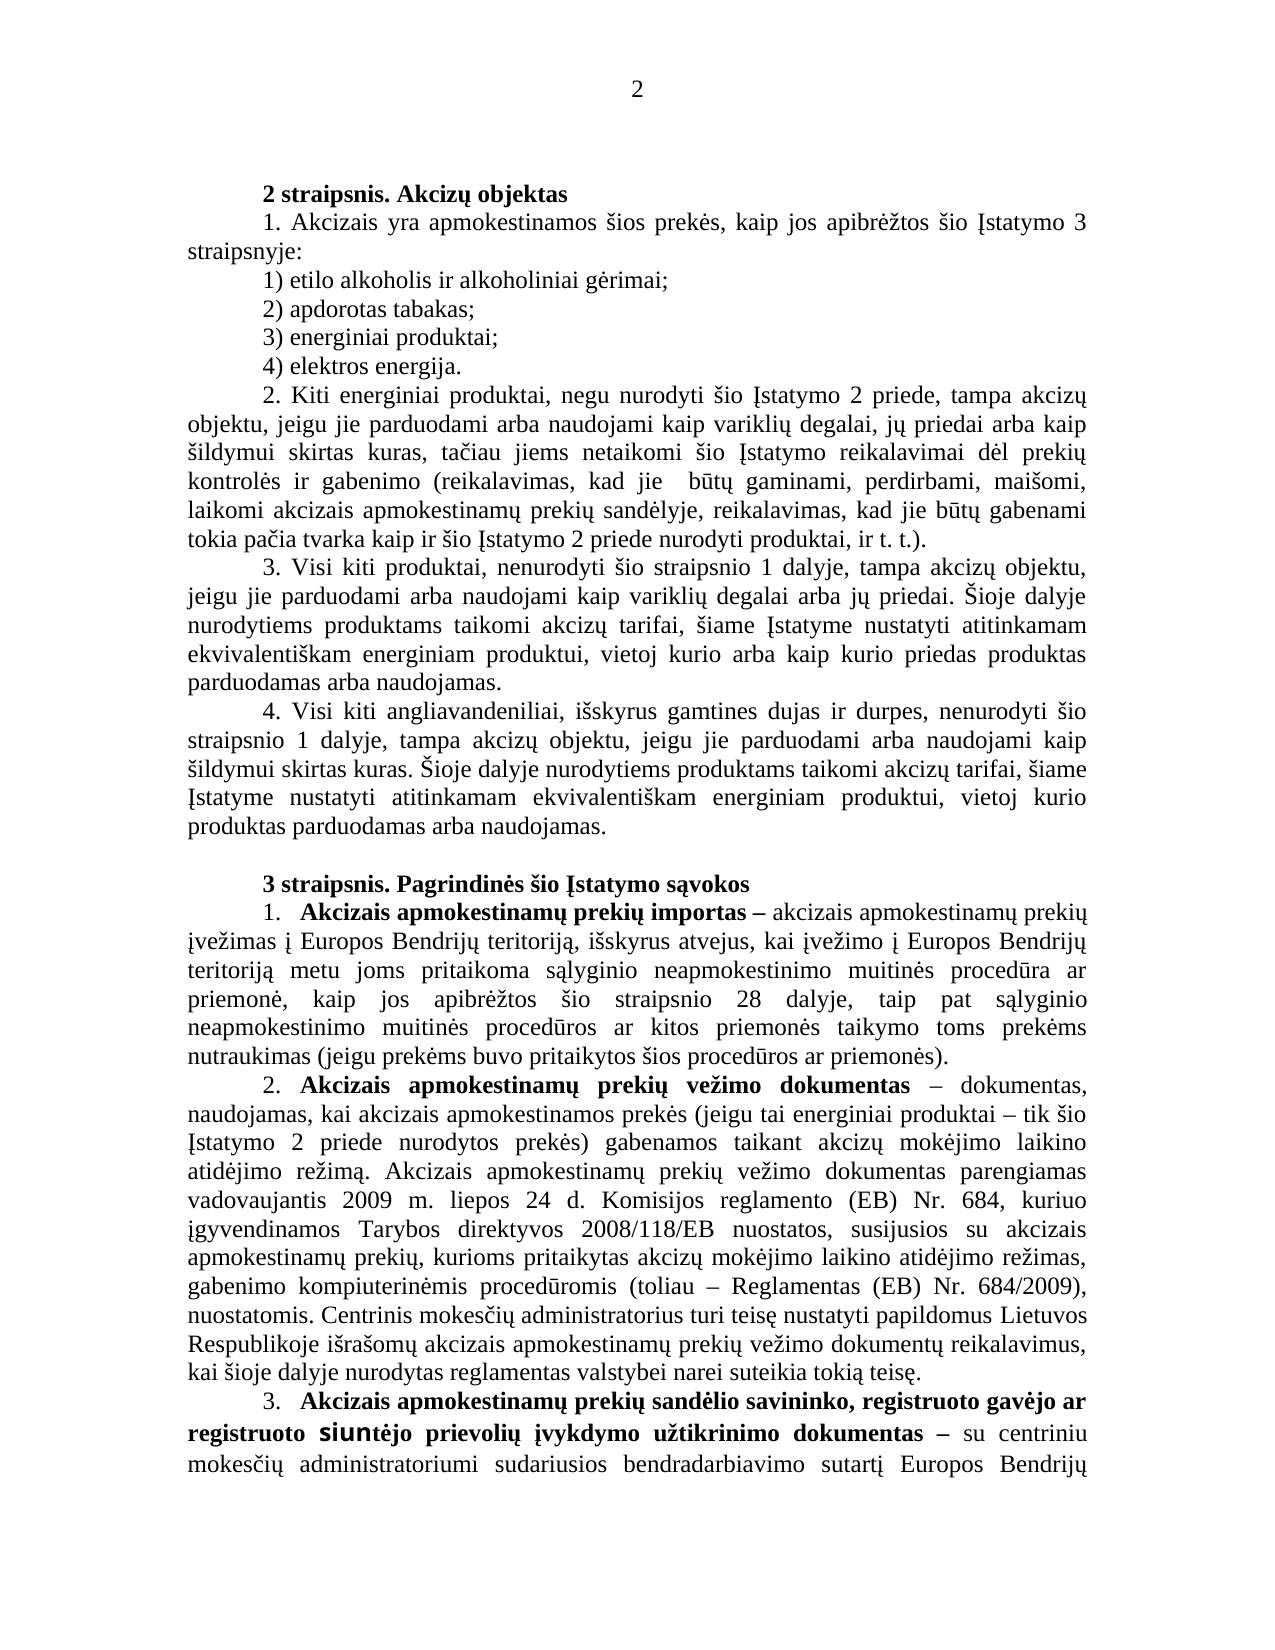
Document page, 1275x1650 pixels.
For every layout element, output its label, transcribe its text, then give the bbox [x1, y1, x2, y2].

text 3. Visi kiti produktai, nenurodyti šio straipsnio 1 dalyje, tampa akcizų objektu, jeigu jie parduodami arba naudojami kaip variklių degalai arba jų priedai. Šioje dalyje nurodytiems produktams taikomi akcizų tarifai, šiame Įstatyme nustatyti atitinkamam ekvivalentiškam energiniam produktui, vietoj kurio arba kaip kurio priedas produktas parduodamas arba naudojamas. [187, 552, 1087, 696]
text 1. Akcizais apmokestinamų prekių importas – akcizais apmokestinamų prekių įvežimas į Europos Bendrijų teritoriją, išskyrus atvejus, kai įvežimo į Europos Bendrijų teritoriją metu joms pritaikoma sąlyginio neapmokestinimo muitinės procedūra ar priemonė, kaip jos apibrėžtos šio straipsnio 28 dalyje, taip pat sąlyginio neapmokestinimo muitinės procedūros ar kitos priemonės taikymo toms prekėms nutraukimas (jeigu prekėms buvo pritaikytos šios procedūros ar priemonės). [187, 897, 1087, 1070]
text 1. Akcizais yra apmokestinamos šios prekės, kaip jos apibrėžtos šio Įstatymo 3 straipsnyje: [187, 207, 1087, 265]
text 3 straipsnis. Pagrindinės šio Įstatymo sąvokos [187, 869, 1087, 897]
text 2. Kiti energiniai produktai, negu nurodyti šio Įstatymo 2 priede, tampa akcizų objektu, jeigu jie parduodami arba naudojami kaip variklių degalai, jų priedai arba kaip šildymui skirtas kuras, tačiau jiems netaikomi šio Įstatymo reikalavimai dėl prekių kontrolės ir gabenimo (reikalavimas, kad jie būtų gaminami, perdirbami, maišomi, laikomi akcizais apmokestinamų prekių sandėlyje, reikalavimas, kad jie būtų gabenami tokia pačia tvarka kaip ir šio Įstatymo 2 priede nurodyti produktai, ir t. t.). [187, 380, 1087, 552]
text 4. Visi kiti angliavandeniliai, išskyrus gamtines dujas ir durpes, nenurodyti šio straipsnio 1 dalyje, tampa akcizų objektu, jeigu jie parduodami arba naudojami kaip šildymui skirtas kuras. Šioje dalyje nurodytiems produktams taikomi akcizų tarifai, šiame Įstatyme nustatyti atitinkamam ekvivalentiškam energiniam produktui, vietoj kurio produktas parduodamas arba naudojamas. [187, 696, 1087, 840]
text 2) apdorotas tabakas; [187, 294, 1087, 322]
text 4) elektros energija. [187, 351, 1087, 380]
text 2. Akcizais apmokestinamų prekių vežimo dokumentas – dokumentas, naudojamas, kai akcizais apmokestinamos prekės (jeigu tai energiniai produktai – tik šio Įstatymo 2 priede nurodytos prekės) gabenamos taikant akcizų mokėjimo laikino atidėjimo režimą. Akcizais apmokestinamų prekių vežimo dokumentas parengiamas vadovaujantis 2009 m. liepos 24 d. Komisijos reglamento (EB) Nr. 684, kuriuo įgyvendinamos Tarybos direktyvos 2008/118/EB nuostatos, susijusios su akcizais apmokestinamų prekių, kurioms pritaikytas akcizų mokėjimo laikino atidėjimo režimas, gabenimo kompiuterinėmis procedūromis (toliau – Reglamentas (EB) Nr. 684/2009), nuostatomis. Centrinis mokesčių administratorius turi teisę nustatyti papildomus Lietuvos Respublikoje išrašomų akcizais apmokestinamų prekių vežimo dokumentų reikalavimus, kai šioje dalyje nurodytas reglamentas valstybei narei suteikia tokią teisę. [187, 1070, 1087, 1386]
text 2 straipsnis. Akcizų objektas [187, 179, 1087, 207]
text 3) energiniai produktai; [187, 322, 1087, 351]
text 3. Akcizais apmokestinamų prekių sandėlio savininko, registruoto gavėjo ar registruoto siuntėjo prievolių įvykdymo užtikrinimo dokumentas – su centriniu mokesčių administratoriumi sudariusios bendradarbiavimo sutartį Europos Bendrijų [187, 1386, 1087, 1478]
text 1) etilo alkoholis ir alkoholiniai gėrimai; [187, 265, 1087, 294]
